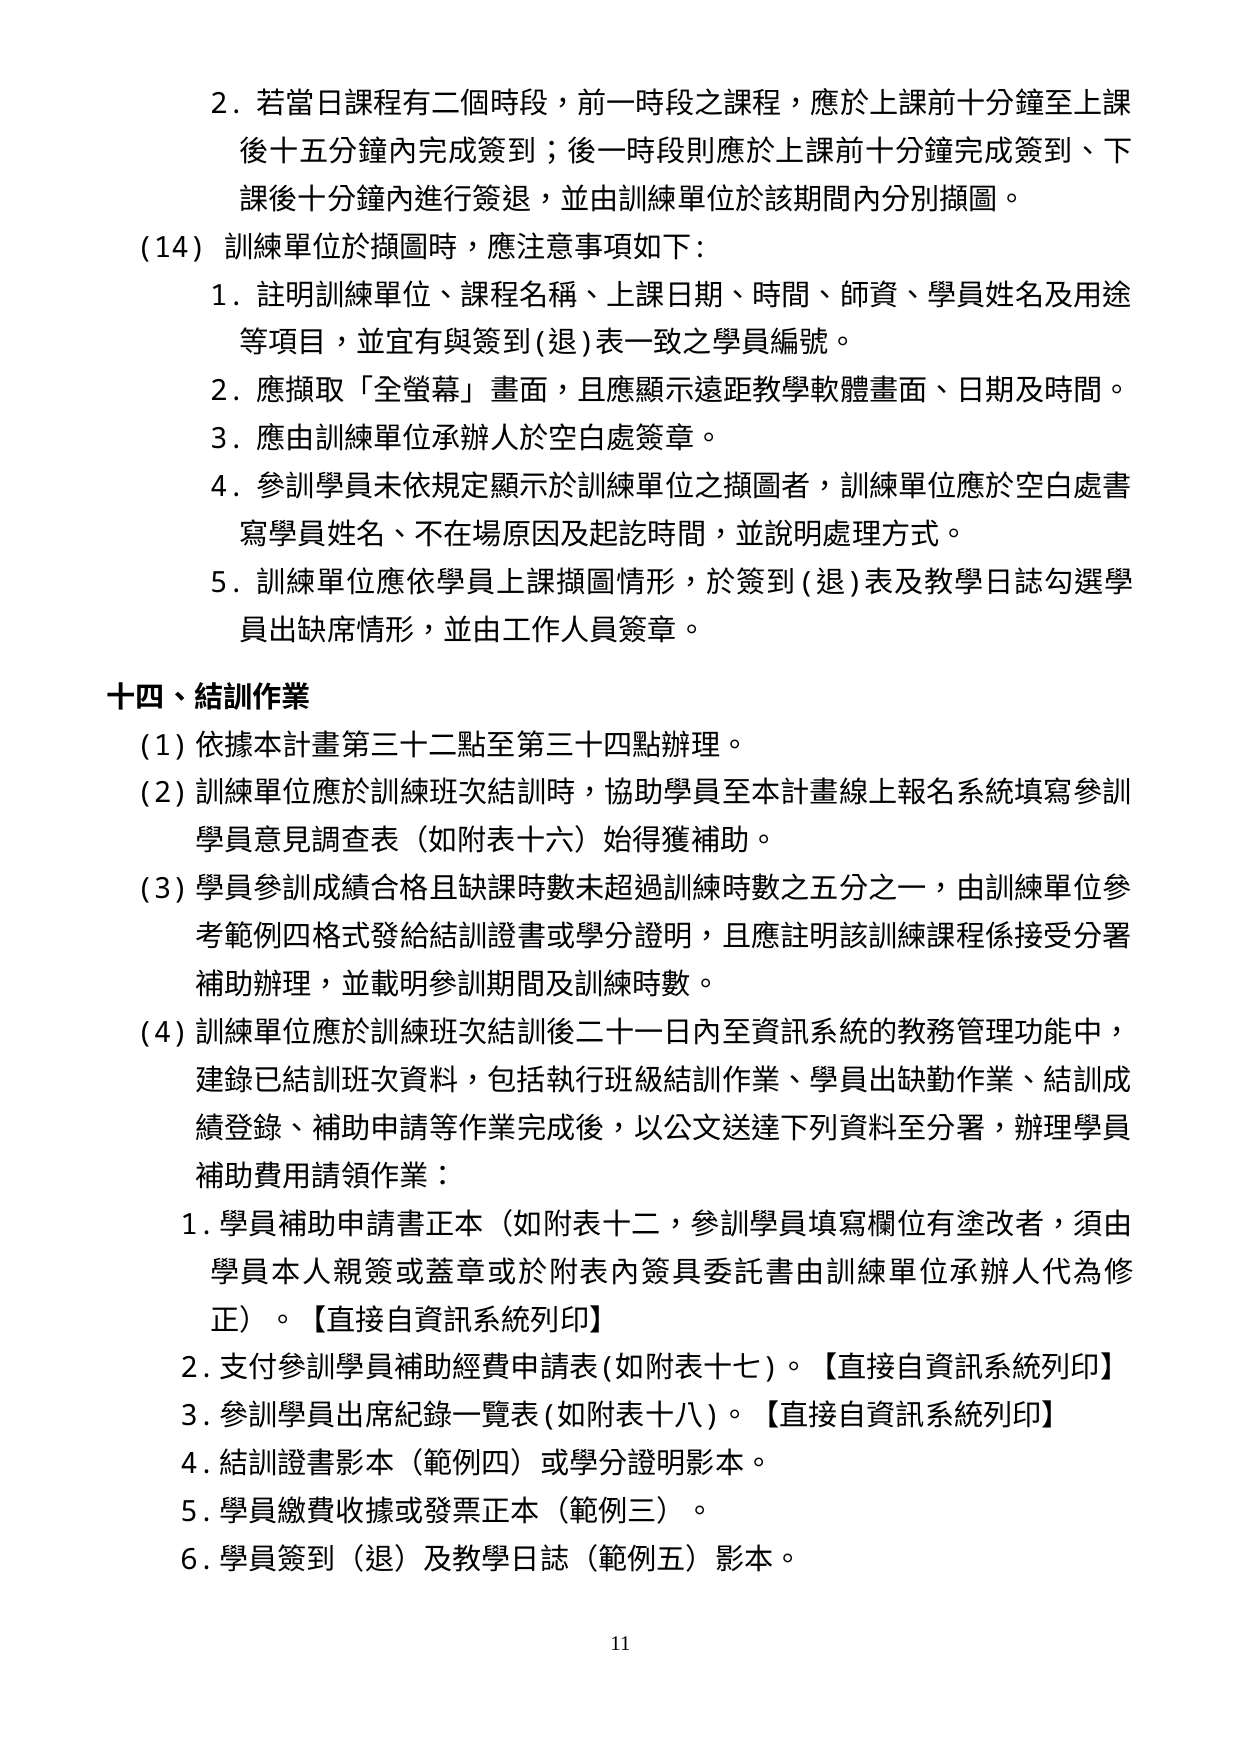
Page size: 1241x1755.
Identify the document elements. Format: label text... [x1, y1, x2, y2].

list 學員參訓成績合格且缺課時數未超過訓練時數之五分之一，由訓練單位參考範例四格式發給結訓證書或學分證明，且應註明該訓練課程係接受分署補助辦理，並載明參訓期間及訓練時數。 [136, 860, 1134, 1004]
text 十四、結訓作業 [106, 669, 1154, 717]
list 學員補助申請書正本（如附表十二，參訓學員填寫欄位有塗改者，須由學員本人親簽或蓋章或於附表內簽具委託書由訓練單位承辦人代為修正）。【直接自資訊系統列印】 [180, 1196, 1134, 1339]
list 應由訓練單位承辦人於空白處簽章。 [210, 410, 1134, 458]
list 依據本計畫第三十二點至第三十四點辦理。 [136, 717, 1134, 764]
list 訓練單位應依學員上課擷圖情形，於簽到(退)表及教學日誌勾選學員出缺席情形，並由工作人員簽章。 [210, 554, 1134, 650]
list 結訓證書影本（範例四）或學分證明影本。 [180, 1435, 1134, 1483]
list 訓練單位於擷圖時，應注意事項如下: [136, 219, 1134, 267]
list 若當日課程有二個時段，前一時段之課程，應於上課前十分鐘至上課後十五分鐘內完成簽到；後一時段則應於上課前十分鐘完成簽到、下課後十分鐘內進行簽退，並由訓練單位於該期間內分別擷圖。 [210, 75, 1134, 219]
list 參訓學員未依規定顯示於訓練單位之擷圖者，訓練單位應於空白處書寫學員姓名、不在場原因及起訖時間，並說明處理方式。 [210, 458, 1134, 554]
list 註明訓練單位、課程名稱、上課日期、時間、師資、學員姓名及用途等項目，並宜有與簽到(退)表一致之學員編號。 [210, 267, 1134, 362]
list 參訓學員出席紀錄一覽表(如附表十八)。【直接自資訊系統列印】 [180, 1387, 1134, 1435]
list 應擷取「全螢幕」畫面，且應顯示遠距教學軟體畫面、日期及時間。 [210, 362, 1134, 410]
list 訓練單位應於訓練班次結訓後二十一日內至資訊系統的教務管理功能中，建錄已結訓班次資料，包括執行班級結訓作業、學員出缺勤作業、結訓成績登錄、補助申請等作業完成後，以公文送達下列資料至分署，辦理學員補助費用請領作業： [136, 1004, 1134, 1196]
list 訓練單位應於訓練班次結訓時，協助學員至本計畫線上報名系統填寫參訓學員意見調查表（如附表十六）始得獲補助。 [136, 764, 1134, 860]
list 學員繳費收據或發票正本（範例三）。 [180, 1483, 1134, 1531]
list 支付參訓學員補助經費申請表(如附表十七)。【直接自資訊系統列印】 [180, 1339, 1134, 1387]
list 學員簽到（退）及教學日誌（範例五）影本。 [180, 1531, 1134, 1579]
